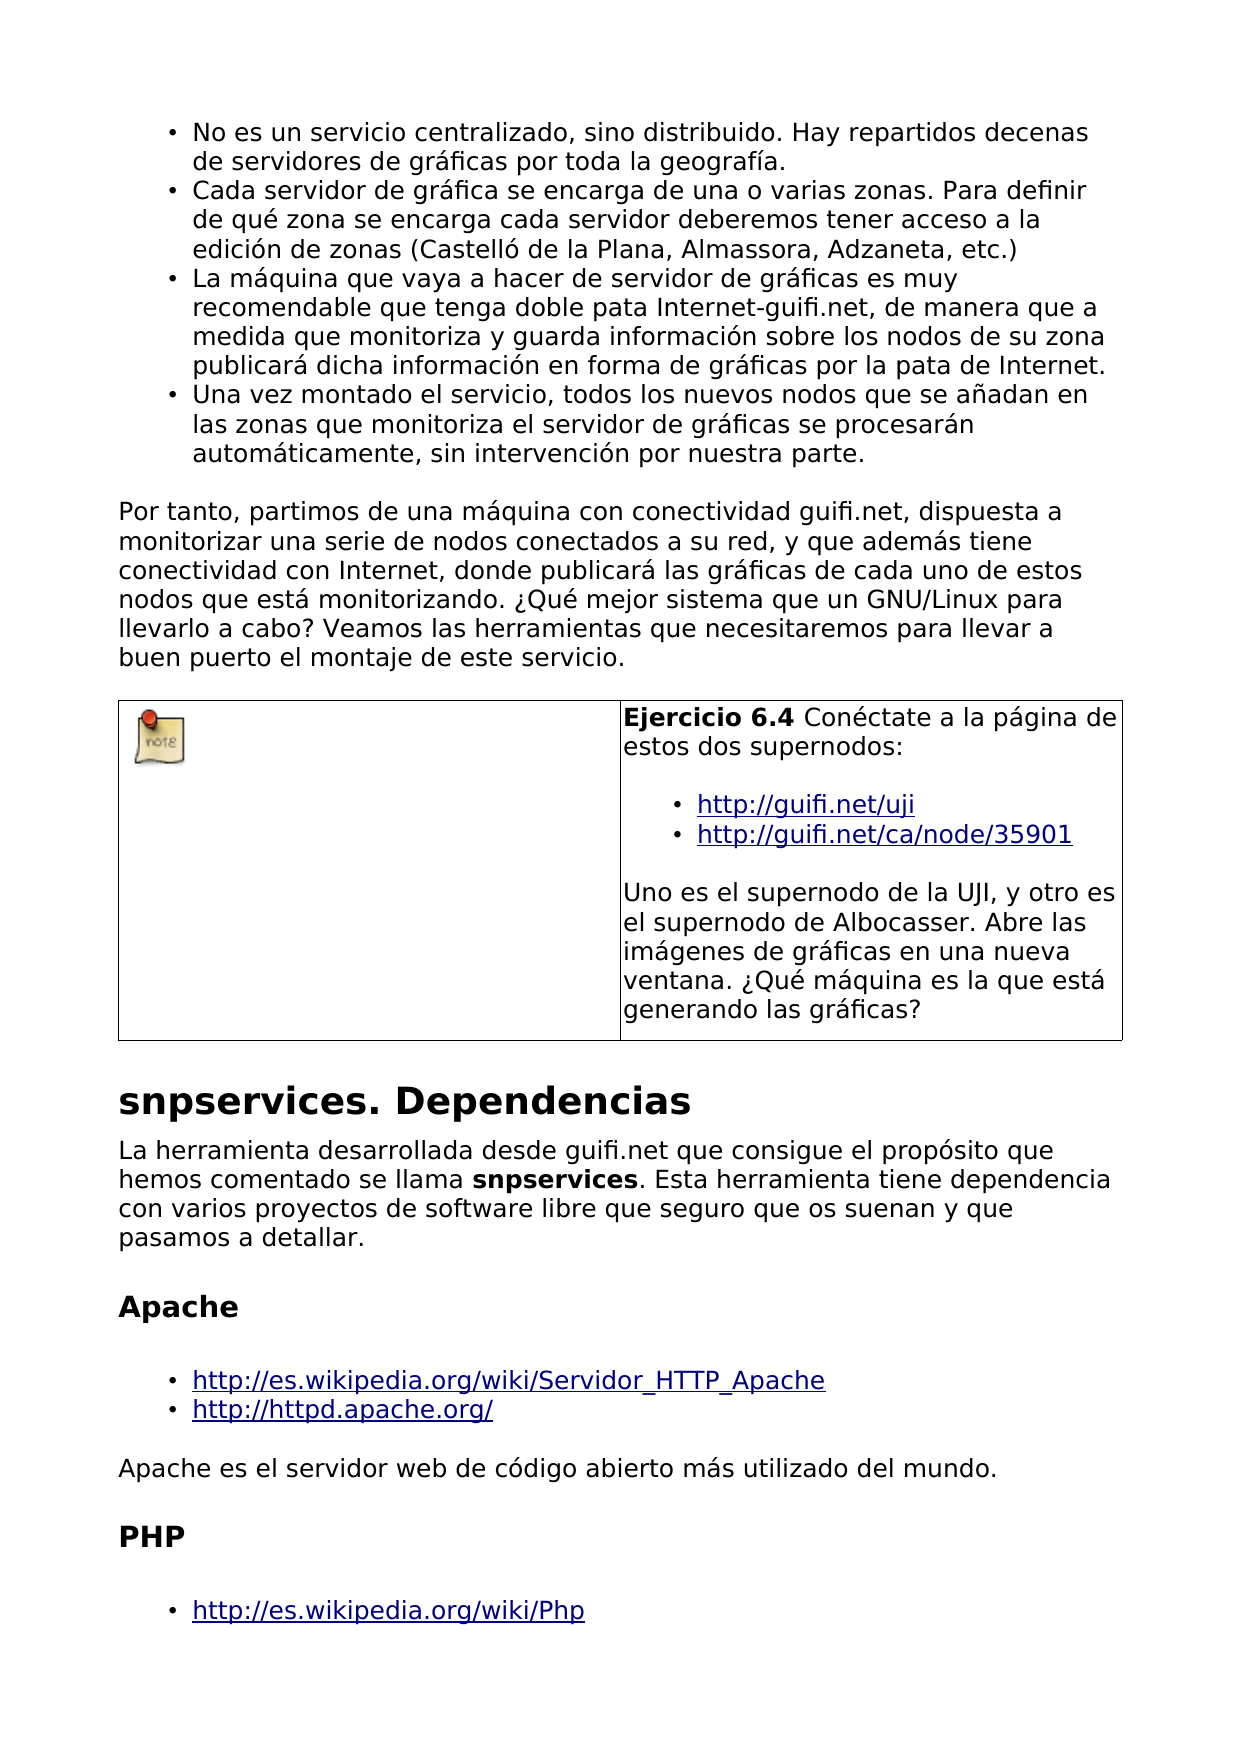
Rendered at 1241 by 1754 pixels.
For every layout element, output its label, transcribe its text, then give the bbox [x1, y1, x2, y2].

list http://httpd.apache.org/ [177, 1395, 1122, 1424]
text Por tanto, partimos de una máquina con conectividad guifi.net, dispuesta a monitorizar una serie de nodos conectados a su red, y que además tiene conectividad con Internet, donde publicará las gráficas de cada uno de estos nodos que está monitorizando. ¿Qué mejor sistema que un GNU/Linux para llevarlo a cabo? Veamos las herramientas que necesitaremos para llevar a buen puerto el montaje de este servicio. [118, 498, 1122, 673]
list No es un servicio centralizado, sino distribuido. Hay repartidos decenas de servidores de gráficas por toda la geografía. [177, 118, 1122, 176]
text La herramienta desarrollada desde guifi.net que consigue el propósito que hemos comentado se llama snpservices. Esta herramienta tiene dependencia con varios proyectos de software libre que seguro que os suenan y que pasamos a detallar. [118, 1136, 1122, 1252]
list La máquina que vaya a hacer de servidor de gráficas es muy recomendable que tenga doble pata Internet-guifi.net, de manera que a medida que monitoriza y guarda información sobre los nodos de su zona publicará dicha información en forma de gráficas por la pata de Internet. [177, 264, 1122, 381]
picture [121, 702, 197, 778]
list http://es.wikipedia.org/wiki/Servidor_HTTP_Apache [177, 1366, 1122, 1395]
list http://es.wikipedia.org/wiki/Php [177, 1596, 1122, 1626]
list Cada servidor de gráfica se encarga de una o varias zonas. Para definir de qué zona se encarga cada servidor deberemos tener acceso a la edición de zonas (Castelló de la Plana, Almassora, Adzaneta, etc.) [177, 176, 1122, 264]
text Apache es el servidor web de código abierto más utilizado del mundo. [118, 1454, 1122, 1483]
subtitle snpservices. Dependencias [118, 1080, 1122, 1123]
table_header Ejercicio 6.4 Conéctate a la página de estos dos supernodos: http://guifi.net/uji http://guifi.net/ca/node/35901 Uno es el supernodo de la UJI, y otro es el supernodo de Albocasser. Abre las imágenes de gráficas en una nueva ventana. ¿Qué máquina es la que está generando las gráficas? [621, 701, 1122, 1040]
subtitle PHP [118, 1520, 1122, 1554]
list Una vez montado el servicio, todos los nuevos nodos que se añadan en las zonas que monitoriza el servidor de gráficas se procesarán automáticamente, sin intervención por nuestra parte. [177, 381, 1122, 468]
subtitle Apache [118, 1290, 1122, 1324]
table_header [119, 701, 620, 1040]
